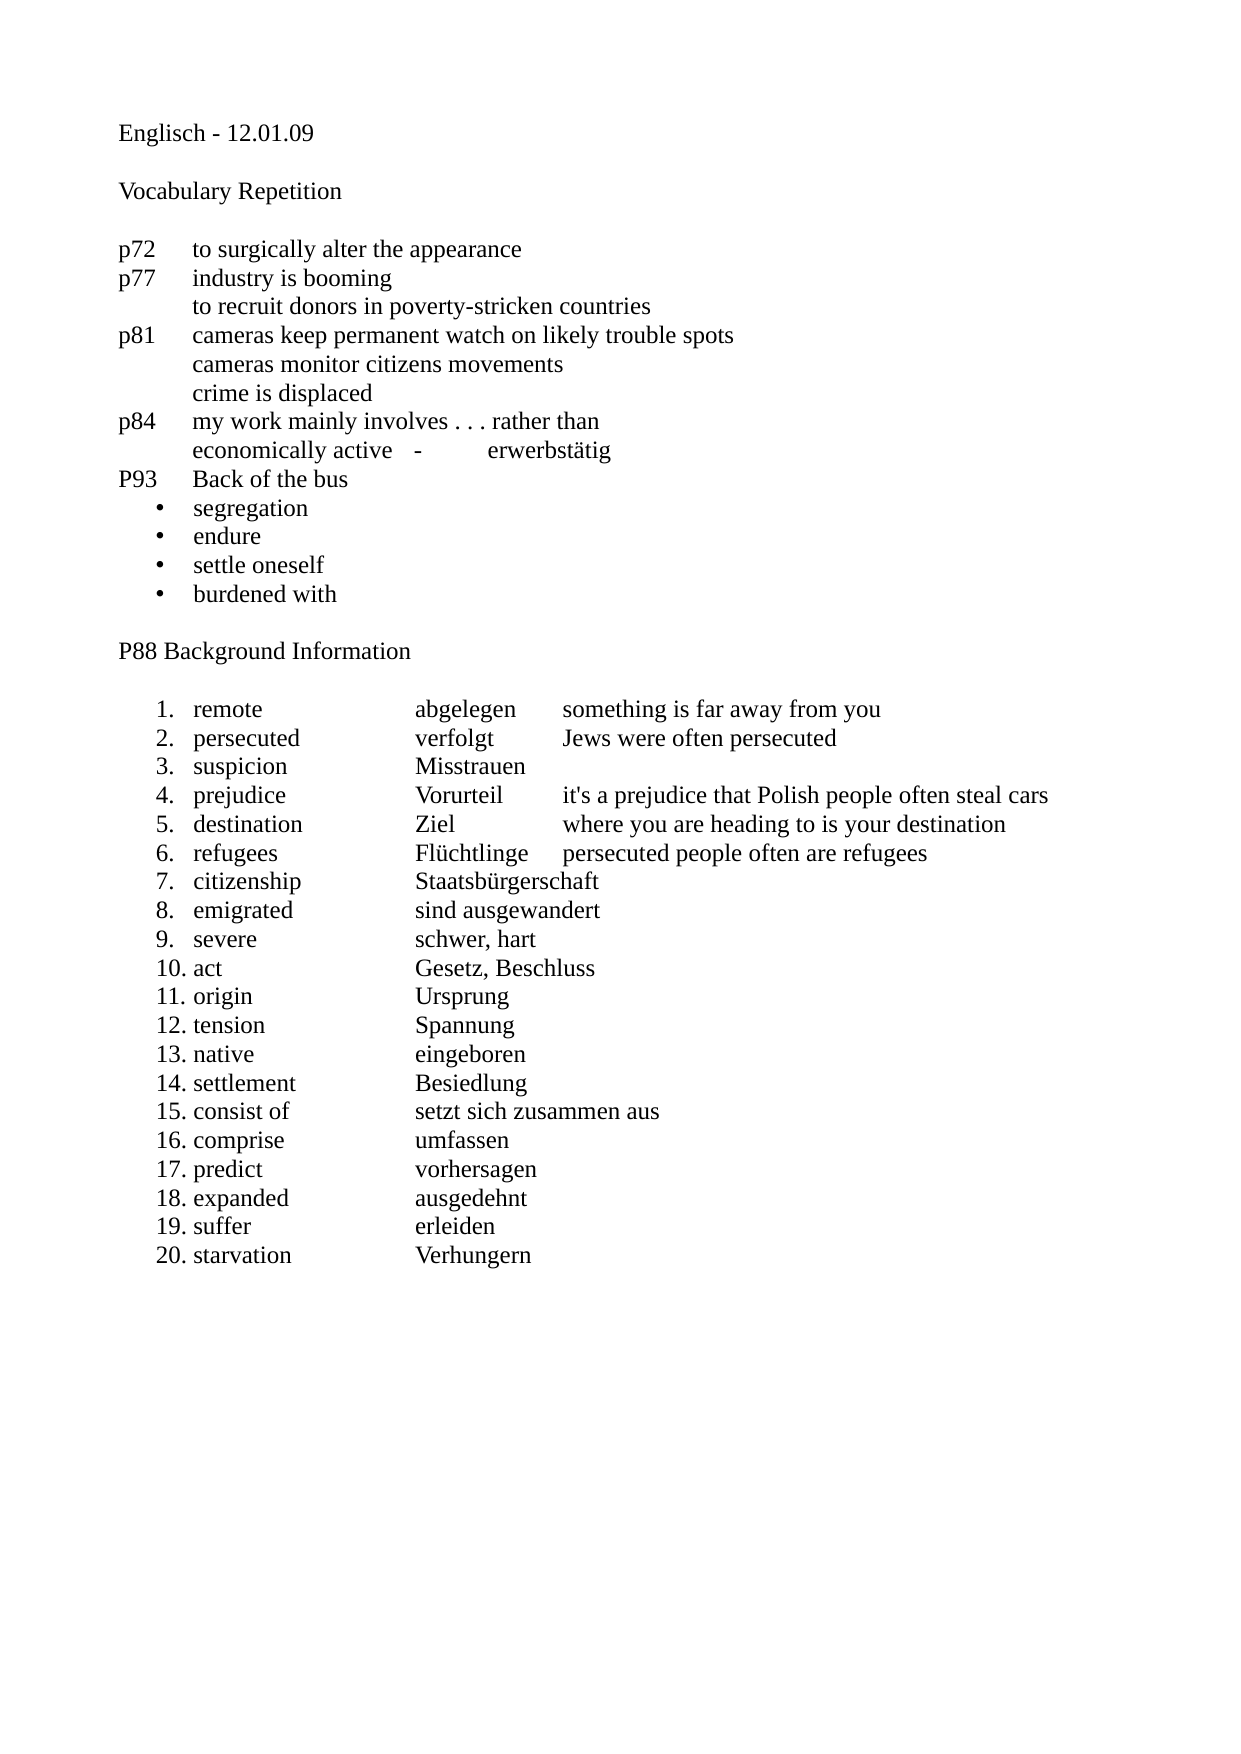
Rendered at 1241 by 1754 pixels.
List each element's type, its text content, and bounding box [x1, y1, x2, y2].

list tension Spannung [156, 1010, 1122, 1039]
text P93 Back of the bus [118, 464, 1122, 493]
text p84 my work mainly involves . . . rather than [118, 406, 1122, 435]
list suspicion Misstrauen [156, 751, 1122, 780]
list citizenship Staatsbürgerschaft [156, 866, 1122, 895]
list act Gesetz, Beschluss [156, 953, 1122, 981]
list endure [156, 521, 1122, 550]
list remote abgelegen something is far away from you [156, 694, 1122, 723]
list severe schwer, hart [156, 924, 1122, 953]
text P88 Background Information [118, 636, 1122, 665]
text p77 industry is booming [118, 263, 1122, 291]
list persecuted verfolgt Jews were often persecuted [156, 723, 1122, 751]
list predict vorhersagen [156, 1154, 1122, 1183]
text p81 cameras keep permanent watch on likely trouble spots [118, 320, 1122, 349]
list comprise umfassen [156, 1125, 1122, 1154]
list consist of setzt sich zusammen aus [156, 1096, 1122, 1125]
list prejudice Vorurteil it's a prejudice that Polish people often steal cars [156, 780, 1122, 809]
list expanded ausgedehnt [156, 1183, 1122, 1211]
text crime is displaced [118, 378, 1122, 406]
list burdened with [156, 579, 1122, 608]
list emigrated sind ausgewandert [156, 895, 1122, 924]
text cameras monitor citizens movements [118, 349, 1122, 378]
list settle oneself [156, 550, 1122, 579]
list suffer erleiden [156, 1211, 1122, 1240]
list destination Ziel where you are heading to is your destination [156, 809, 1122, 838]
list refugees Flüchtlinge persecuted people often are refugees [156, 838, 1122, 866]
text Vocabulary Repetition [118, 176, 1122, 205]
list starvation Verhungern [156, 1240, 1122, 1269]
text to recruit donors in poverty-stricken countries [118, 291, 1122, 320]
text p72 to surgically alter the appearance [118, 234, 1122, 263]
list native eingeboren [156, 1039, 1122, 1068]
list segregation [156, 493, 1122, 521]
list origin Ursprung [156, 981, 1122, 1010]
text economically active - erwerbstätig [118, 435, 1122, 464]
list settlement Besiedlung [156, 1068, 1122, 1096]
